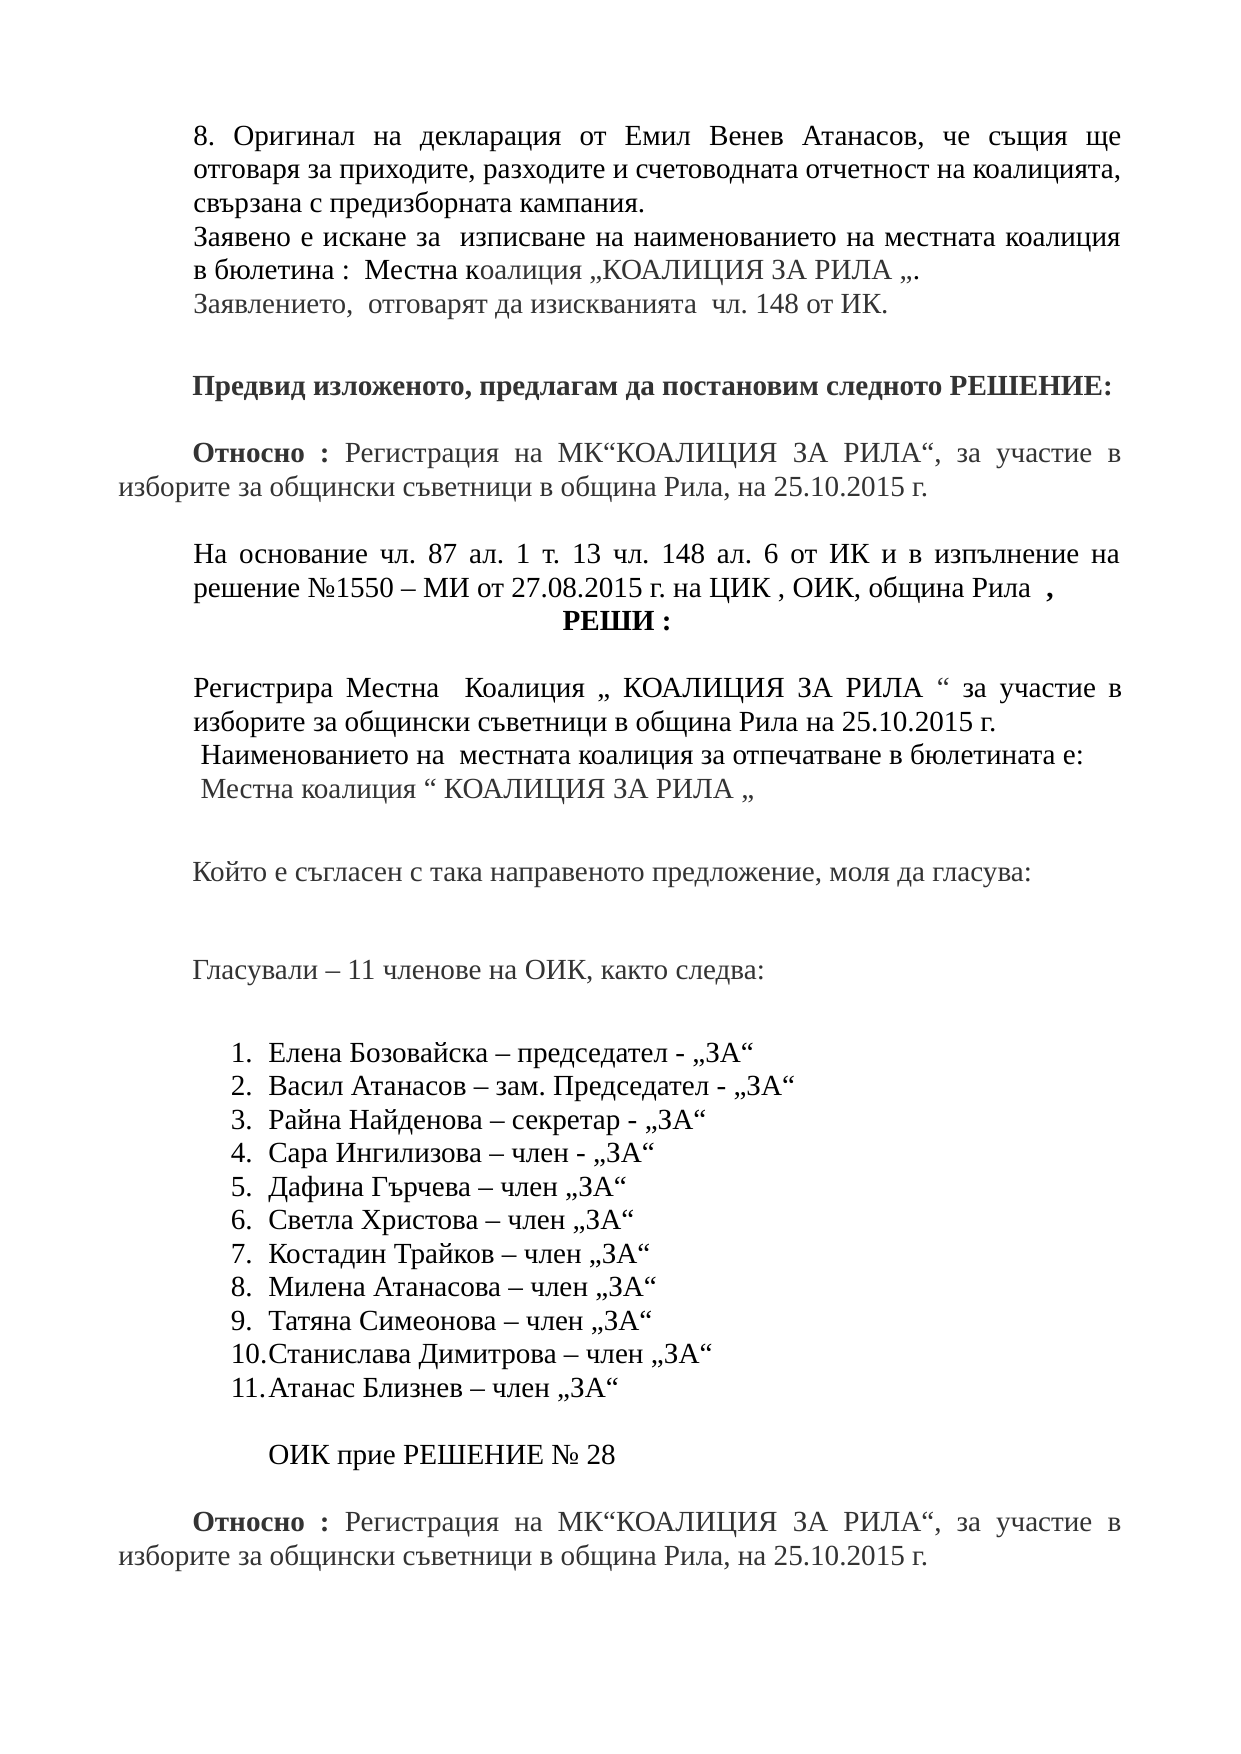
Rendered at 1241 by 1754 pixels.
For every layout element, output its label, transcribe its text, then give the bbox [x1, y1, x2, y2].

list Милена Атанасова – член „ЗА“ [231, 1269, 1122, 1303]
list Местна коалиция “ КОАЛИЦИЯ ЗА РИЛА „ [156, 771, 1122, 804]
list Станислава Димитрова – член „ЗА“ [231, 1337, 1122, 1370]
list Светла Христова – член „ЗА“ [231, 1202, 1122, 1236]
list Елена Бозовайска – председател - „ЗА“ [231, 1035, 1122, 1068]
text Относно : Регистрация на МК“КОАЛИЦИЯ ЗА РИЛА“, за участие в изборите за общински съветници в община Рила, на 25.10.2015 г. [118, 436, 1122, 503]
text Гласували – 11 членове на ОИК, както следва: [118, 952, 1122, 986]
list Райна Найденова – секретар - „ЗА“ [231, 1102, 1122, 1135]
text Предвид изложеното, предлагам да постановим следното РЕШЕНИЕ: [118, 368, 1122, 402]
list 8. Оригинал на декларация от Емил Венев Атанасов, че същия ще отговаря за приходите, разходите и счетоводната отчетност на коалицията, свързана с предизборната кампания. [156, 118, 1122, 219]
list Костадин Трайков – член „ЗА“ [231, 1236, 1122, 1269]
list Васил Атанасов – зам. Председател - „ЗА“ [231, 1068, 1122, 1102]
list Атанас Близнев – член „ЗА“ [231, 1370, 1122, 1404]
text Който е съгласен с така направеното предложение, моля да гласува: [118, 854, 1122, 887]
list Дафина Гърчева – член „ЗА“ [231, 1169, 1122, 1202]
list Регистрира Местна Коалиция „ КОАЛИЦИЯ ЗА РИЛА “ за участие в изборите за общински съветници в община Рила на 25.10.2015 г. [156, 670, 1122, 737]
list Наименованието на местната коалиция за отпечатване в бюлетината е: [156, 737, 1122, 771]
list На основание чл. 87 ал. 1 т. 13 чл. 148 ал. 6 от ИК и в изпълнение на решение №1550 – МИ от 27.08.2015 г. на ЦИК , ОИК, община Рила , РЕШИ : [156, 536, 1122, 637]
list Заявлението, отговарят да изискванията чл. 148 от ИК. [156, 286, 1122, 319]
text Относно : Регистрация на МК“КОАЛИЦИЯ ЗА РИЛА“, за участие в изборите за общински съветници в община Рила, на 25.10.2015 г. [118, 1504, 1122, 1571]
list ОИК прие РЕШЕНИЕ № 28 [231, 1437, 1122, 1471]
list Сара Ингилизова – член - „ЗА“ [231, 1135, 1122, 1169]
list Заявено е искане за изписване на наименованието на местната коалиция в бюлетина : Местна коалиция „КОАЛИЦИЯ ЗА РИЛА „. [156, 219, 1122, 286]
list Татяна Симеонова – член „ЗА“ [231, 1303, 1122, 1337]
